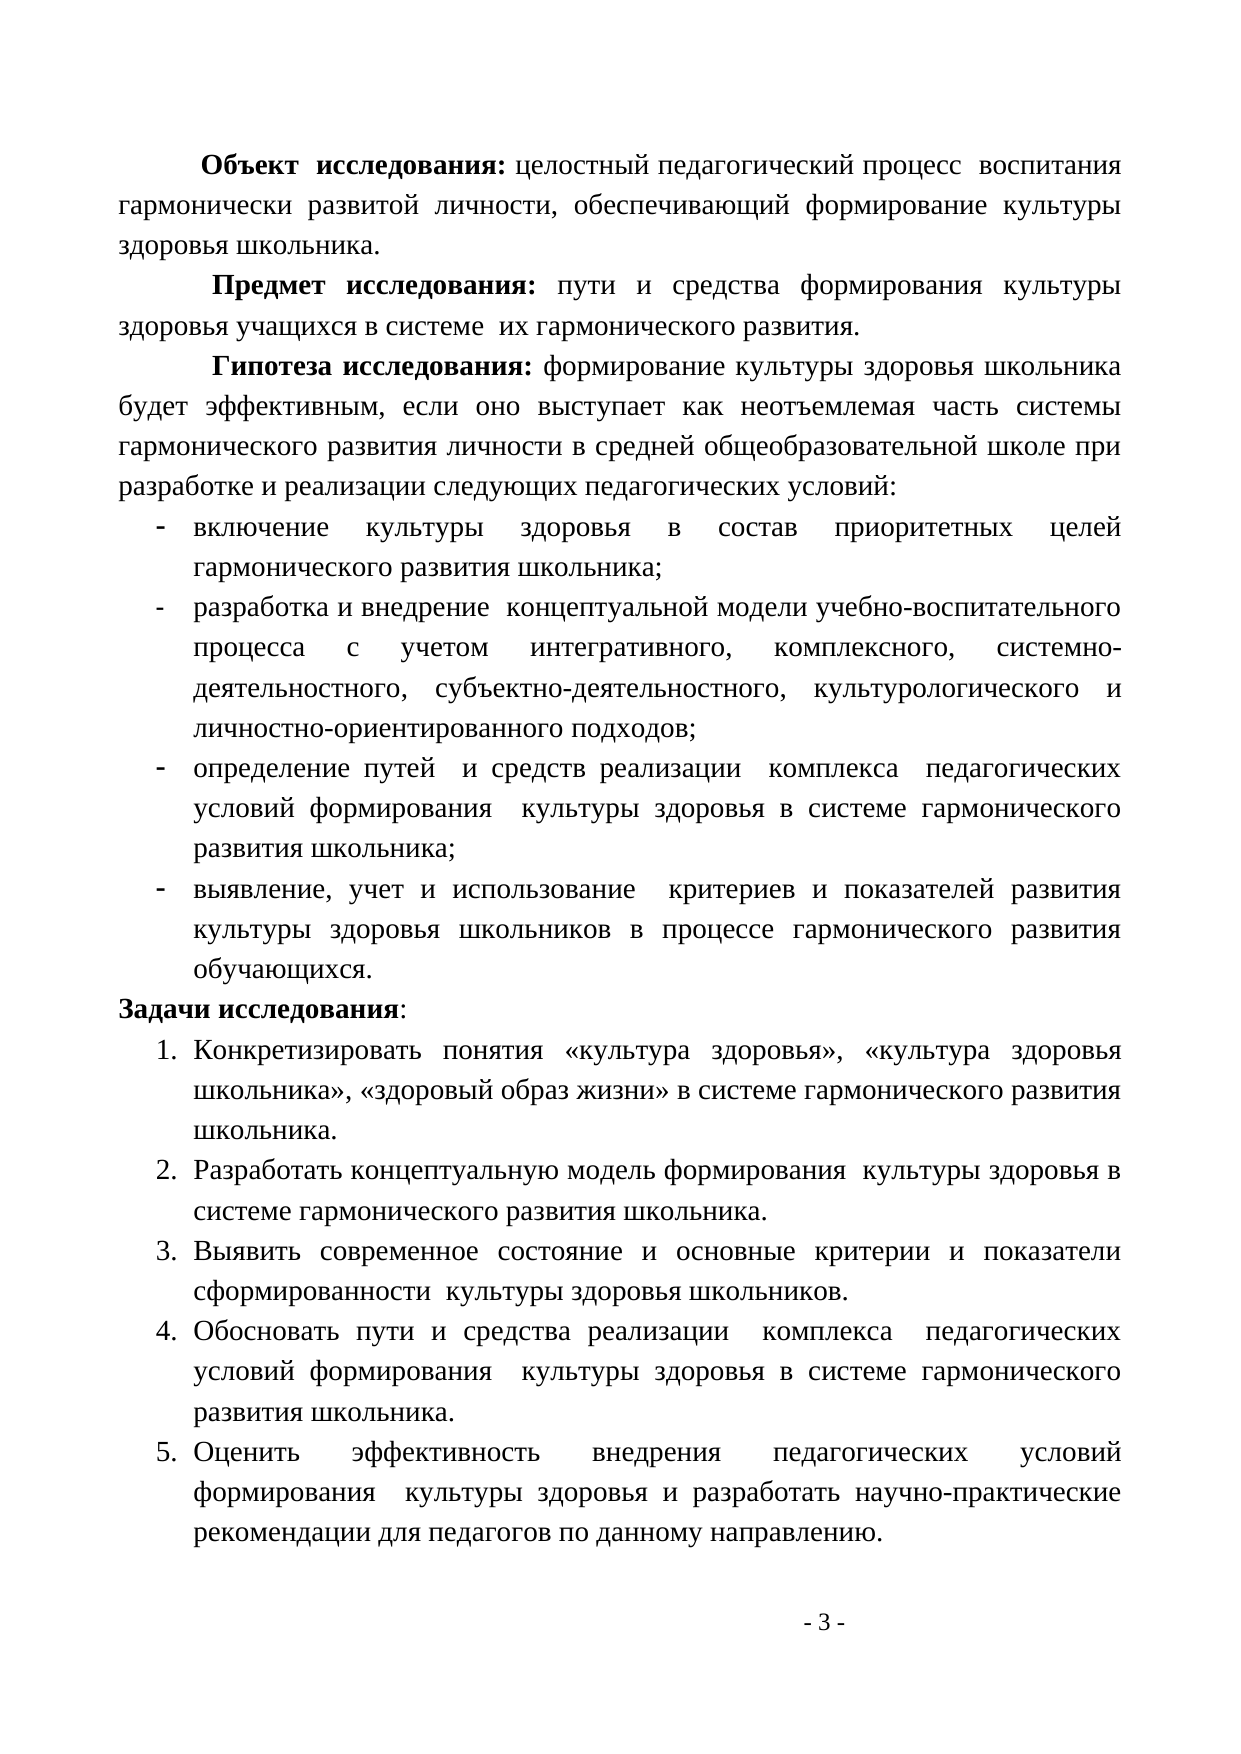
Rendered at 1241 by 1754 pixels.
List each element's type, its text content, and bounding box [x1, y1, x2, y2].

text Предмет исследования: пути и средства формирования культуры здоровья учащихся в системе их гармонического развития. [118, 267, 1122, 341]
text Гипотеза исследования: формирование культуры здоровья школьника будет эффективным, если оно выступает как неотъемлемая часть системы гармонического развития личности в средней общеобразовательной школе при разработке и реализации следующих педагогических условий: [118, 348, 1122, 502]
text Задачи исследования: [118, 992, 1122, 1025]
list включение культуры здоровья в состав приоритетных целей гармонического развития школьника; [156, 509, 1122, 583]
list Конкретизировать понятия «культура здоровья», «культура здоровья школьника», «здоровый образ жизни» в системе гармонического развития школьника. [156, 1032, 1122, 1146]
list определение путей и средств реализации комплекса педагогических условий формирования культуры здоровья в системе гармонического развития школьника; [156, 750, 1122, 864]
list Разработать концептуальную модель формирования культуры здоровья в системе гармонического развития школьника. [156, 1152, 1122, 1226]
list разработка и внедрение концептуальной модели учебно-воспитательного процесса с учетом интегративного, комплексного, системно-деятельностного, субъектно-деятельностного, культурологического и личностно-ориентированного подходов; [156, 589, 1122, 743]
list Выявить современное состояние и основные критерии и показатели сформированности культуры здоровья школьников. [156, 1233, 1122, 1307]
text Объект исследования: целостный педагогический процесс воспитания гармонически развитой личности, обеспечивающий формирование культуры здоровья школьника. [118, 147, 1122, 261]
list выявление, учет и использование критериев и показателей развития культуры здоровья школьников в процессе гармонического развития обучающихся. [156, 871, 1122, 985]
list Оценить эффективность внедрения педагогических условий формирования культуры здоровья и разработать научно-практические рекомендации для педагогов по данному направлению. [156, 1434, 1122, 1548]
list Обосновать пути и средства реализации комплекса педагогических условий формирования культуры здоровья в системе гармонического развития школьника. [156, 1313, 1122, 1427]
